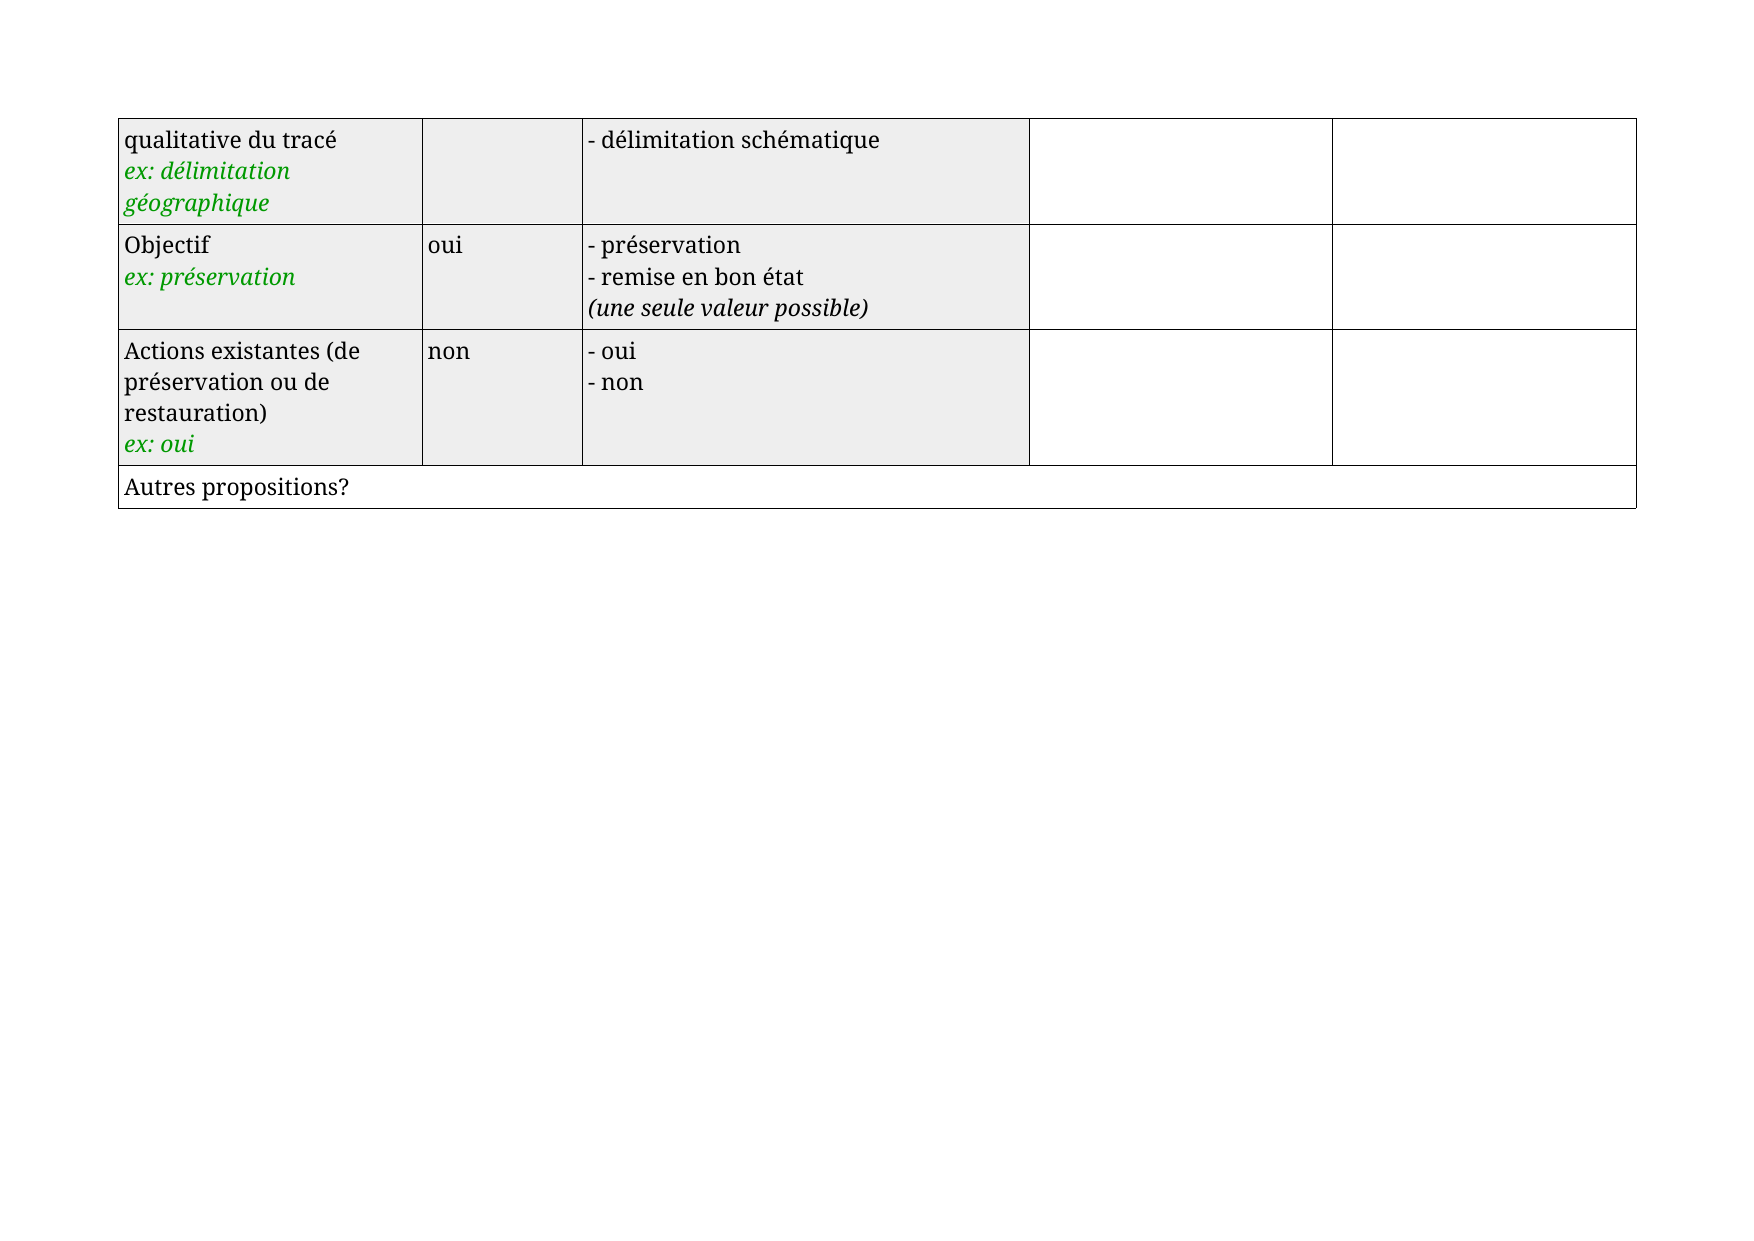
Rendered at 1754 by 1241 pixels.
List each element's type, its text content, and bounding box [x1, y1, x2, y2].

table_cell [1030, 119, 1332, 223]
table_cell [1333, 225, 1636, 329]
table_cell Autres propositions? [119, 466, 1636, 508]
table_cell Actions existantes (de préservation ou de restauration) ex: oui [119, 330, 422, 465]
table_cell [1333, 330, 1636, 465]
table_cell [1333, 119, 1636, 223]
table_cell - oui - non [583, 330, 1029, 465]
table_cell non [423, 330, 582, 465]
table_cell qualitative du tracé ex: délimitation géographique [119, 119, 422, 223]
table_cell [1030, 330, 1332, 465]
table_cell [1030, 225, 1332, 329]
table_cell - délimitation schématique [583, 119, 1029, 223]
table_cell Objectif ex: préservation [119, 225, 422, 329]
table_cell [423, 119, 582, 223]
table_cell - préservation - remise en bon état (une seule valeur possible) [583, 225, 1029, 329]
table_cell oui [423, 225, 582, 329]
